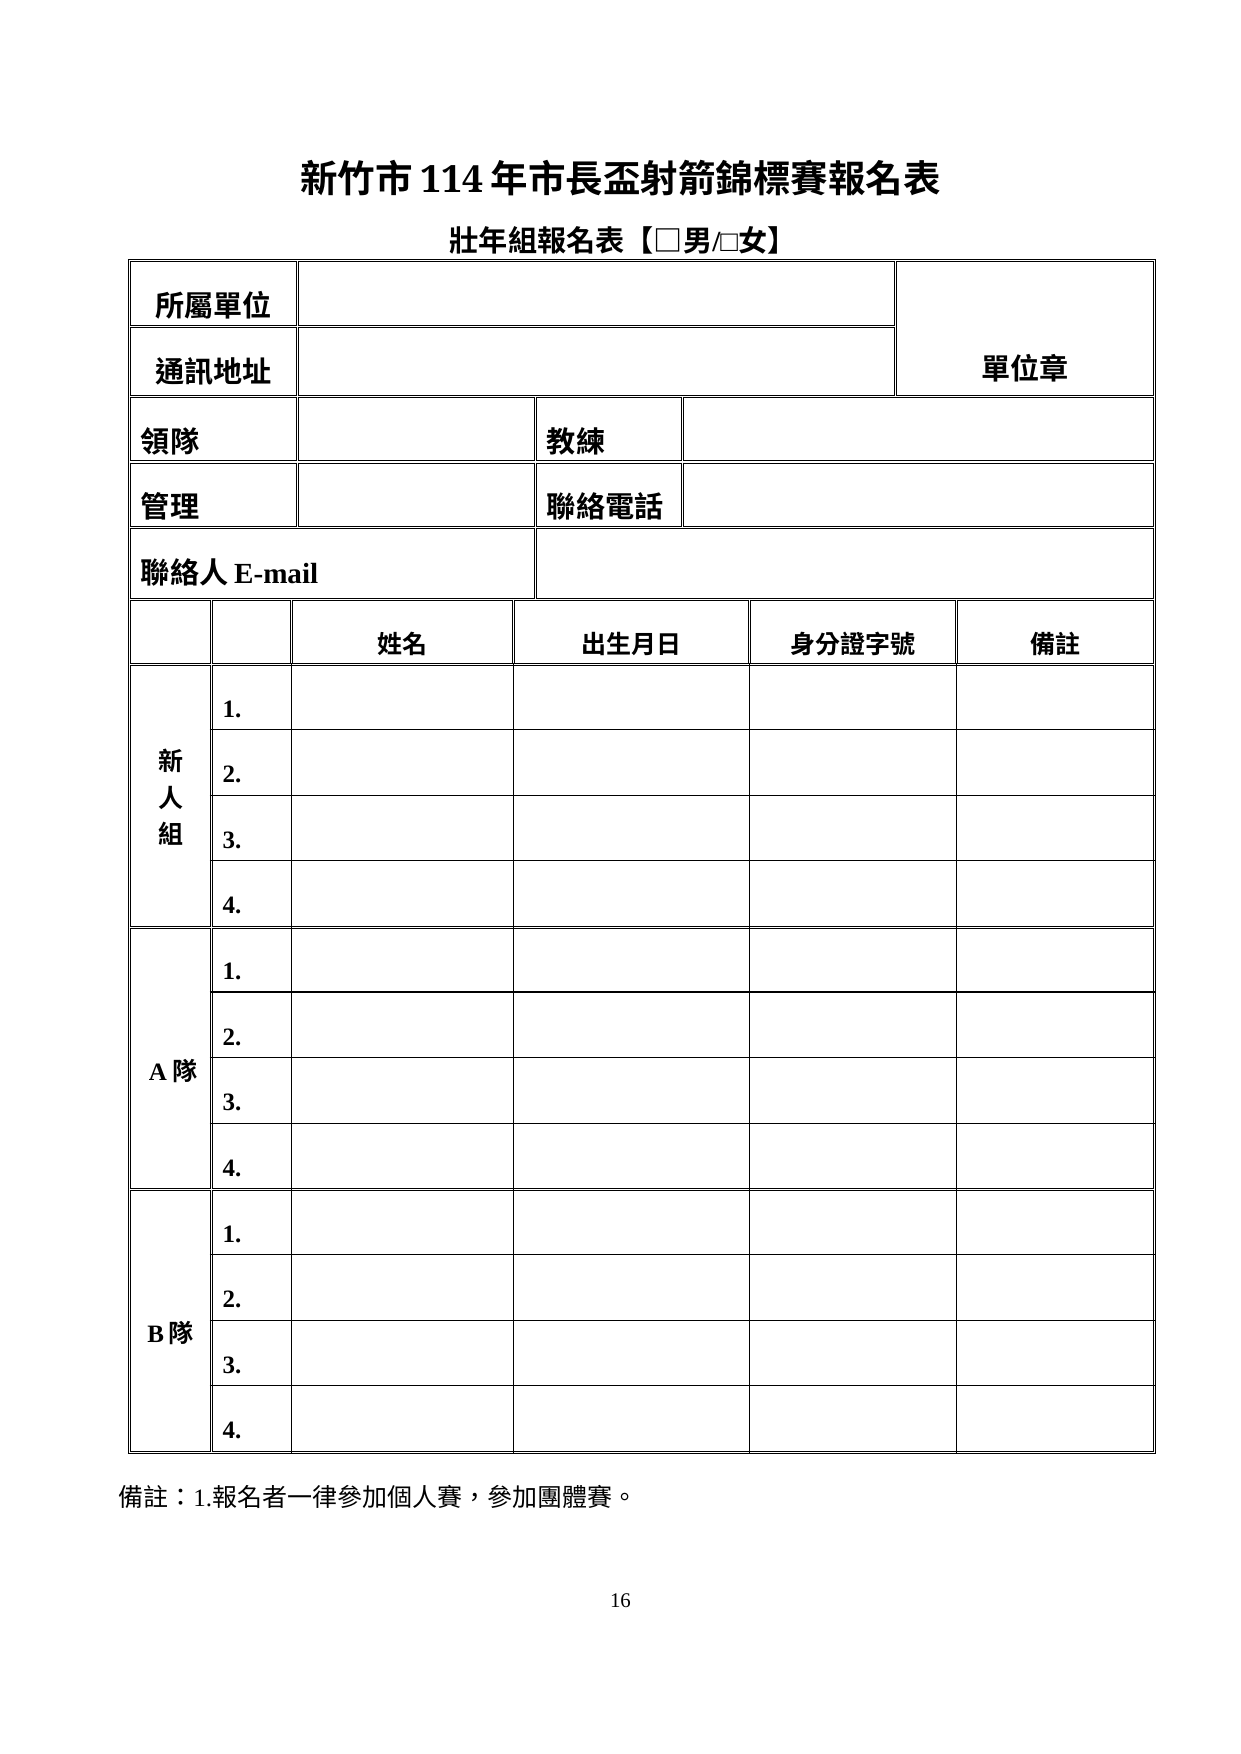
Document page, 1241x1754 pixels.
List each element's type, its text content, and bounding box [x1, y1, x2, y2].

table_cell [514, 993, 749, 1057]
table_cell [292, 861, 513, 926]
table_cell 通訊地址 [131, 328, 296, 395]
table_cell B隊 [131, 1191, 210, 1451]
table_cell [957, 993, 1153, 1057]
table_cell [131, 601, 210, 663]
table_cell [957, 1255, 1153, 1319]
table_cell [750, 730, 956, 794]
table_cell 2. [213, 1255, 291, 1319]
table_cell [299, 328, 894, 395]
table_cell [957, 1124, 1153, 1188]
table_cell [292, 929, 513, 991]
table_cell 出生月日 [515, 601, 748, 663]
table_cell 聯絡人E-mail [131, 529, 534, 598]
table_cell [750, 929, 956, 991]
table_cell [299, 464, 534, 526]
table_header 單位章 [897, 262, 1153, 395]
table_cell [750, 1386, 956, 1451]
table_cell [514, 1191, 749, 1254]
table_cell 身分證字號 [751, 601, 955, 663]
table_cell 教練 [537, 398, 681, 460]
table_cell [292, 1255, 513, 1319]
table_cell 2. [213, 730, 291, 794]
table_cell [213, 601, 290, 663]
table_cell [957, 730, 1153, 794]
table_cell [957, 1191, 1153, 1254]
table_cell [684, 464, 1153, 526]
table_cell 3. [213, 1058, 291, 1123]
table_cell [292, 666, 513, 729]
table_cell [750, 796, 956, 860]
text 壯年組報名表【□男/□女】 [118, 197, 1128, 259]
table_cell [292, 796, 513, 860]
table_cell A隊 [131, 929, 210, 1188]
table_cell 備註 [958, 601, 1153, 663]
table_cell [957, 796, 1153, 860]
table_cell [514, 1386, 749, 1451]
table_cell [750, 993, 956, 1057]
table_cell [514, 1058, 749, 1123]
table_cell [957, 1321, 1153, 1385]
table_cell [957, 1386, 1153, 1451]
table_cell [514, 1255, 749, 1319]
table_cell 姓名 [293, 601, 512, 663]
text 備註：1.報名者一律參加個人賽，參加團體賽。 [118, 1454, 1122, 1516]
table_cell 管理 [131, 464, 296, 526]
table_cell 4. [213, 1124, 291, 1188]
table_cell [514, 1321, 749, 1385]
table_cell 3. [213, 1321, 291, 1385]
table_cell [957, 861, 1153, 926]
table_cell [957, 666, 1153, 729]
table_cell [957, 929, 1153, 991]
table_cell 1. [213, 929, 291, 991]
table_cell [750, 1321, 956, 1385]
text 新竹市114年市長盃射箭錦標賽報名表 [118, 134, 1122, 197]
table_cell [292, 993, 513, 1057]
table_cell [514, 861, 749, 926]
table_cell [750, 1255, 956, 1319]
table_cell 4. [213, 861, 291, 926]
table_cell [514, 929, 749, 991]
table_cell [514, 730, 749, 794]
table_cell [514, 666, 749, 729]
table_cell 1. [213, 666, 291, 729]
table_cell 2. [213, 993, 291, 1057]
table_cell [537, 529, 1153, 598]
table_cell 4. [213, 1386, 291, 1451]
table_cell [299, 398, 534, 460]
table_cell [750, 1191, 956, 1254]
table_cell [750, 1058, 956, 1123]
table_cell [514, 1124, 749, 1188]
table_cell [514, 796, 749, 860]
table_cell [292, 1191, 513, 1254]
table_cell 領隊 [131, 398, 296, 460]
table_cell [292, 1124, 513, 1188]
table_header 所屬單位 [131, 262, 296, 325]
table_cell [750, 861, 956, 926]
table_cell 新 人 組 [131, 666, 210, 926]
table_cell 3. [213, 796, 291, 860]
table_cell [750, 666, 956, 729]
table_cell [292, 1321, 513, 1385]
table_cell 聯絡電話 [537, 464, 681, 526]
table_cell 1. [213, 1191, 291, 1254]
table_cell [292, 730, 513, 794]
table_cell [292, 1058, 513, 1123]
table_cell [292, 1386, 513, 1451]
table_cell [750, 1124, 956, 1188]
table_header [299, 262, 894, 325]
table_cell [957, 1058, 1153, 1123]
table_cell [684, 398, 1153, 460]
